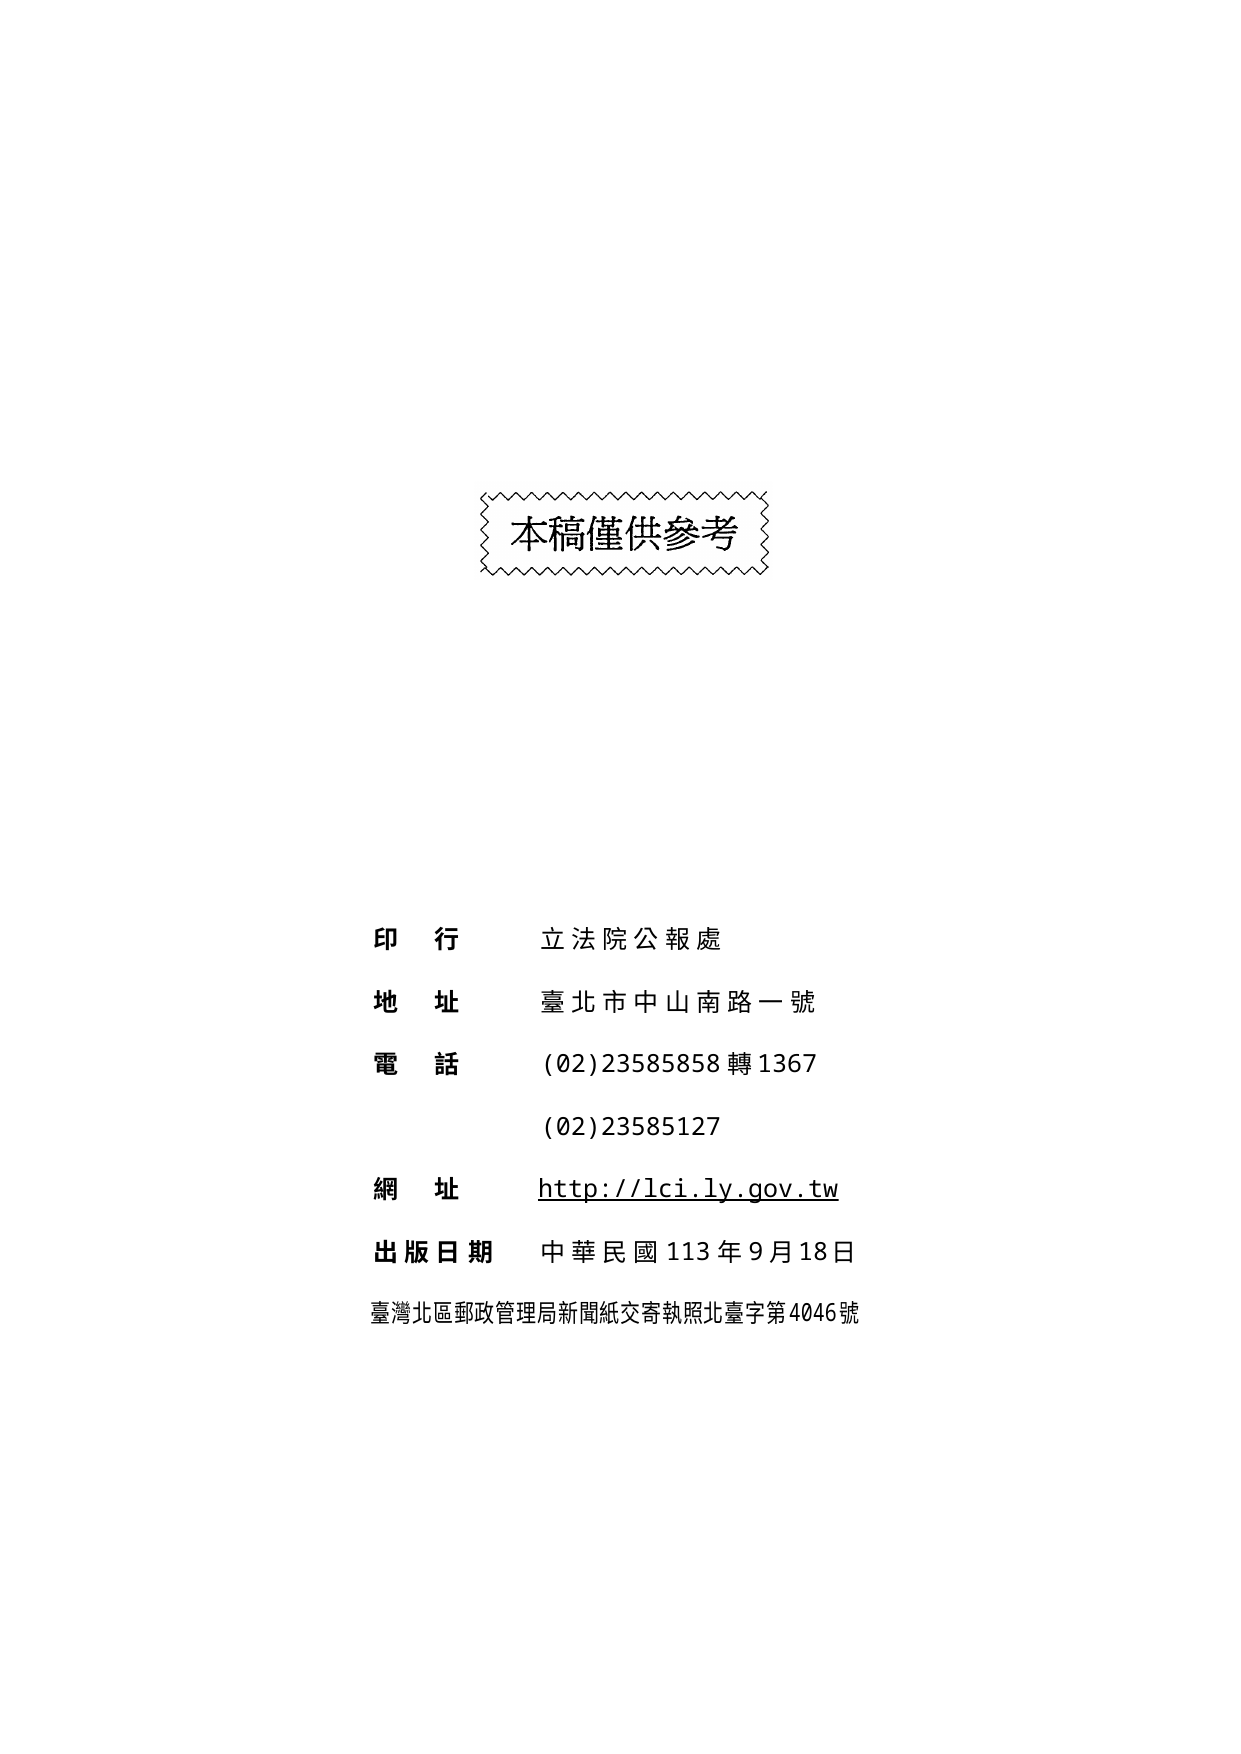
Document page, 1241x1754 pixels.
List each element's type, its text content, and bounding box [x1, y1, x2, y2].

table_cell 臺北市中山南路一號 [534, 969, 878, 1031]
table_header 立法院公報處 [534, 906, 878, 969]
table_cell http://lci.ly.gov.tw [534, 1156, 878, 1219]
table_cell 中華民國113年9月18日 [534, 1219, 878, 1281]
table_header 印行 [362, 906, 534, 969]
table_cell 網址 [362, 1156, 534, 1219]
table_cell 地址 [362, 969, 534, 1031]
table_cell 電話 [362, 1031, 534, 1156]
table_cell (02)23585858轉1367 (02)23585127 [534, 1031, 878, 1156]
table_cell 出版日期 [362, 1219, 534, 1281]
table_cell 臺灣北區郵政管理局新聞紙交寄執照北臺字第4046號 [362, 1281, 878, 1344]
table_header [468, 406, 773, 594]
